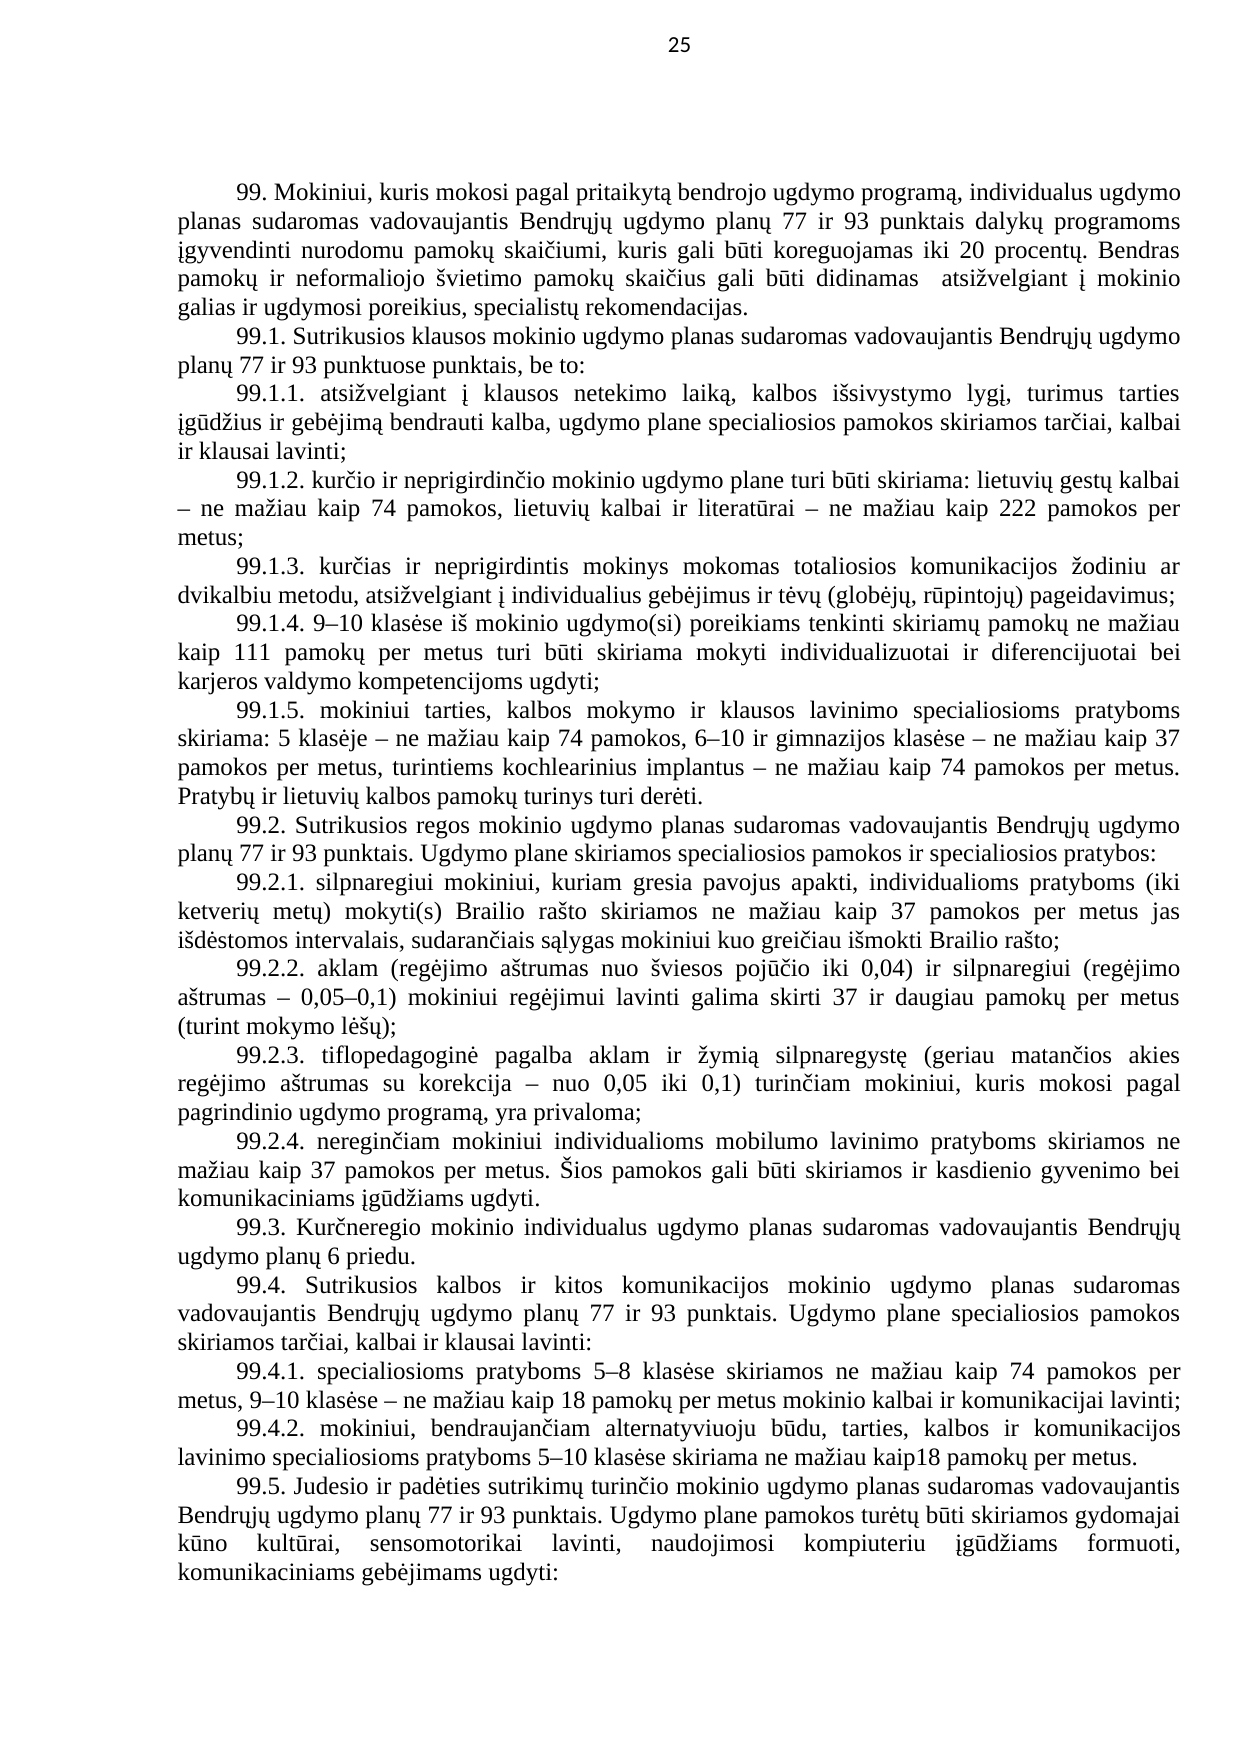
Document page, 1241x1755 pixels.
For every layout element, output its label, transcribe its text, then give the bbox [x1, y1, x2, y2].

text 99.2.1. silpnaregiui mokiniui, kuriam gresia pavojus apakti, individualioms pratyboms (iki ketverių metų) mokyti(s) Brailio rašto skiriamos ne mažiau kaip 37 pamokos per metus jas išdėstomos intervalais, sudarančiais sąlygas mokiniui kuo greičiau išmokti Brailio rašto; [177, 867, 1181, 953]
text 99.2.4. nereginčiam mokiniui individualioms mobilumo lavinimo pratyboms skiriamos ne mažiau kaip 37 pamokos per metus. Šios pamokos gali būti skiriamos ir kasdienio gyvenimo bei komunikaciniams įgūdžiams ugdyti. [177, 1126, 1181, 1212]
text 99.1.3. kurčias ir neprigirdintis mokinys mokomas totaliosios komunikacijos žodiniu ar dvikalbiu metodu, atsižvelgiant į individualius gebėjimus ir tėvų (globėjų, rūpintojų) pageidavimus; [177, 551, 1181, 608]
text 99.1.5. mokiniui tarties, kalbos mokymo ir klausos lavinimo specialiosioms pratyboms skiriama: 5 klasėje – ne mažiau kaip 74 pamokos, 6–10 ir gimnazijos klasėse – ne mažiau kaip 37 pamokos per metus, turintiems kochlearinius implantus – ne mažiau kaip 74 pamokos per metus. Pratybų ir lietuvių kalbos pamokų turinys turi derėti. [177, 695, 1181, 810]
text 99.3. Kurčneregio mokinio individualus ugdymo planas sudaromas vadovaujantis Bendrųjų ugdymo planų 6 priedu. [177, 1212, 1181, 1270]
text 99.4. Sutrikusios kalbos ir kitos komunikacijos mokinio ugdymo planas sudaromas vadovaujantis Bendrųjų ugdymo planų 77 ir 93 punktais. Ugdymo plane specialiosios pamokos skiriamos tarčiai, kalbai ir klausai lavinti: [177, 1270, 1181, 1356]
text 99.1. Sutrikusios klausos mokinio ugdymo planas sudaromas vadovaujantis Bendrųjų ugdymo planų 77 ir 93 punktuose punktais, be to: [177, 321, 1181, 378]
text 99.1.1. atsižvelgiant į klausos netekimo laiką, kalbos išsivystymo lygį, turimus tarties įgūdžius ir gebėjimą bendrauti kalba, ugdymo plane specialiosios pamokos skiriamos tarčiai, kalbai ir klausai lavinti; [177, 378, 1181, 465]
text 99.2.3. tiflopedagoginė pagalba aklam ir žymią silpnaregystę (geriau matančios akies regėjimo aštrumas su korekcija – nuo 0,05 iki 0,1) turinčiam mokiniui, kuris mokosi pagal pagrindinio ugdymo programą, yra privaloma; [177, 1040, 1181, 1126]
text 99.5. Judesio ir padėties sutrikimų turinčio mokinio ugdymo planas sudaromas vadovaujantis Bendrųjų ugdymo planų 77 ir 93 punktais. Ugdymo plane pamokos turėtų būti skiriamos gydomajai kūno kultūrai, sensomotorikai lavinti, naudojimosi kompiuteriu įgūdžiams formuoti, komunikaciniams gebėjimams ugdyti: [177, 1471, 1181, 1586]
text 99.1.4. 9–10 klasėse iš mokinio ugdymo(si) poreikiams tenkinti skiriamų pamokų ne mažiau kaip 111 pamokų per metus turi būti skiriama mokyti individualizuotai ir diferencijuotai bei karjeros valdymo kompetencijoms ugdyti; [177, 608, 1181, 695]
text 99.2. Sutrikusios regos mokinio ugdymo planas sudaromas vadovaujantis Bendrųjų ugdymo planų 77 ir 93 punktais. Ugdymo plane skiriamos specialiosios pamokos ir specialiosios pratybos: [177, 810, 1181, 867]
text 99.2.2. aklam (regėjimo aštrumas nuo šviesos pojūčio iki 0,04) ir silpnaregiui (regėjimo aštrumas – 0,05–0,1) mokiniui regėjimui lavinti galima skirti 37 ir daugiau pamokų per metus (turint mokymo lėšų); [177, 953, 1181, 1040]
text 99.1.2. kurčio ir neprigirdinčio mokinio ugdymo plane turi būti skiriama: lietuvių gestų kalbai – ne mažiau kaip 74 pamokos, lietuvių kalbai ir literatūrai – ne mažiau kaip 222 pamokos per metus; [177, 465, 1181, 551]
text 99. Mokiniui, kuris mokosi pagal pritaikytą bendrojo ugdymo programą, individualus ugdymo planas sudaromas vadovaujantis Bendrųjų ugdymo planų 77 ir 93 punktais dalykų programoms įgyvendinti nurodomu pamokų skaičiumi, kuris gali būti koreguojamas iki 20 procentų. Bendras pamokų ir neformaliojo švietimo pamokų skaičius gali būti didinamas atsižvelgiant į mokinio galias ir ugdymosi poreikius, specialistų rekomendacijas. [177, 177, 1181, 321]
text 99.4.2. mokiniui, bendraujančiam alternatyviuoju būdu, tarties, kalbos ir komunikacijos lavinimo specialiosioms pratyboms 5–10 klasėse skiriama ne mažiau kaip18 pamokų per metus. [177, 1413, 1181, 1471]
text 99.4.1. specialiosioms pratyboms 5–8 klasėse skiriamos ne mažiau kaip 74 pamokos per metus, 9–10 klasėse – ne mažiau kaip 18 pamokų per metus mokinio kalbai ir komunikacijai lavinti; [177, 1356, 1181, 1413]
